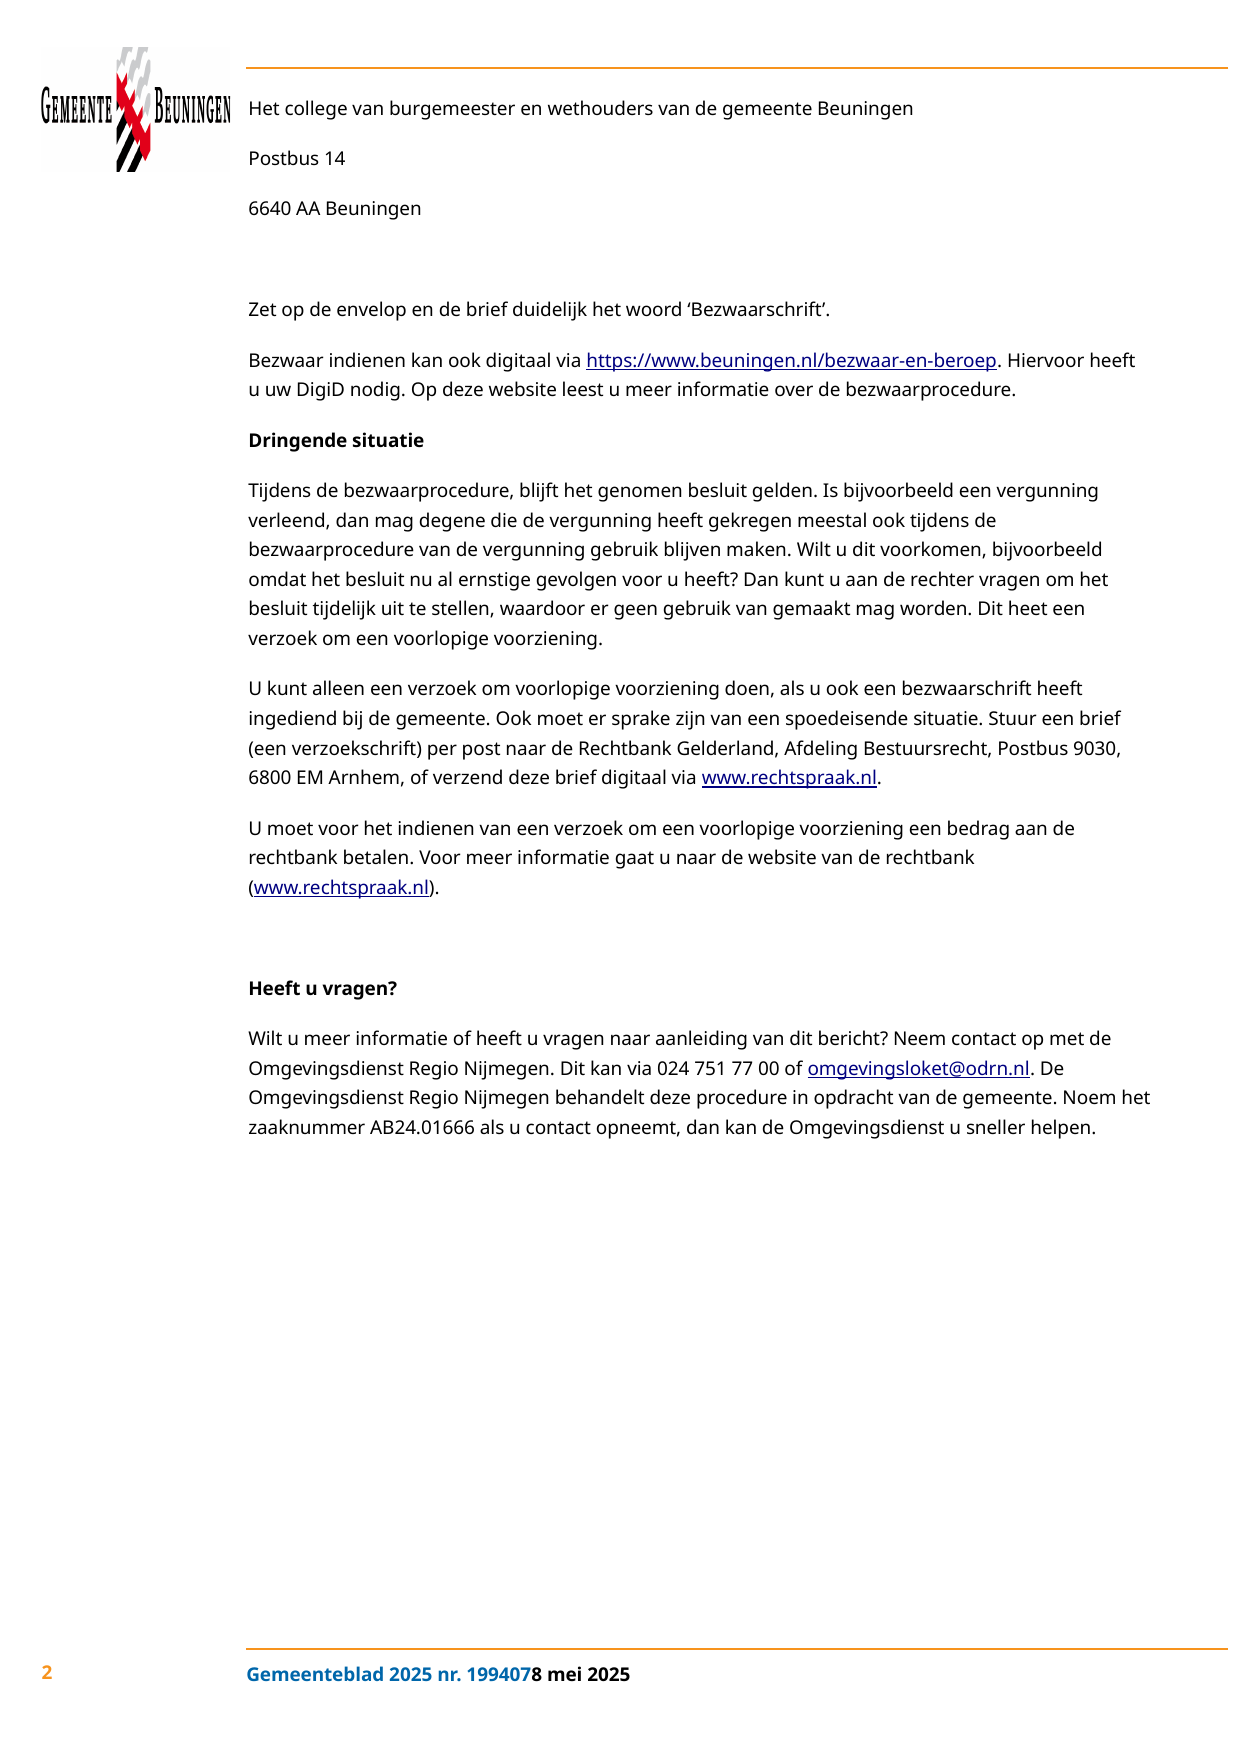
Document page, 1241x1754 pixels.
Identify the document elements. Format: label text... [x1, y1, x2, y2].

text Zet op de envelop en de brief duidelijk het woord ‘Bezwaarschrift’. [248, 296, 1152, 322]
text Dringende situatie [248, 427, 1152, 453]
picture [41, 47, 231, 172]
text Postbus 14 [248, 145, 1152, 171]
text Tijdens de bezwaarprocedure, blijft het genomen besluit gelden. Is bijvoorbeeld een vergunning verleend, dan mag degene die de vergunning heeft gekregen meestal ook tijdens de bezwaarprocedure van de vergunning gebruik blijven maken. Wilt u dit voorkomen, bijvoorbeeld omdat het besluit nu al ernstige gevolgen voor u heeft? Dan kunt u aan de rechter vragen om het besluit tijdelijk uit te stellen, waardoor er geen gebruik van gemaakt mag worden. Dit heet een verzoek om een voorlopige voorziening. [248, 477, 1152, 651]
text U kunt alleen een verzoek om voorlopige voorziening doen, als u ook een bezwaarschrift heeft ingediend bij de gemeente. Ook moet er sprake zijn van een spoedeisende situatie. Stuur een brief (een verzoekschrift) per post naar de Rechtbank Gelderland, Afdeling Bestuursrecht, Postbus 9030, 6800 EM Arnhem, of verzend deze brief digitaal via www.rechtspraak.nl. [248, 676, 1152, 790]
text Wilt u meer informatie of heeft u vragen naar aanleiding van dit bericht? Neem contact op met de Omgevingsdienst Regio Nijmegen. Dit kan via 024 751 77 00 of omgevingsloket@odrn.nl. De Omgevingsdienst Regio Nijmegen behandelt deze procedure in opdracht van de gemeente. Noem het zaaknummer AB24.01666 als u contact opneemt, dan kan de Omgevingsdienst u sneller helpen. [248, 1025, 1152, 1140]
text Bezwaar indienen kan ook digitaal via https://www.beuningen.nl/bezwaar-en-beroep. Hiervoor heeft u uw DigiD nodig. Op deze website leest u meer informatie over de bezwaarprocedure. [248, 347, 1152, 402]
text Heeft u vragen? [248, 975, 1152, 1001]
text Het college van burgemeester en wethouders van de gemeente Beuningen [248, 95, 1152, 121]
text 6640 AA Beuningen [248, 196, 1152, 221]
text U moet voor het indienen van een verzoek om een voorlopige voorziening een bedrag aan de rechtbank betalen. Voor meer informatie gaat u naar de website van de rechtbank (www.rechtspraak.nl). [248, 815, 1152, 900]
